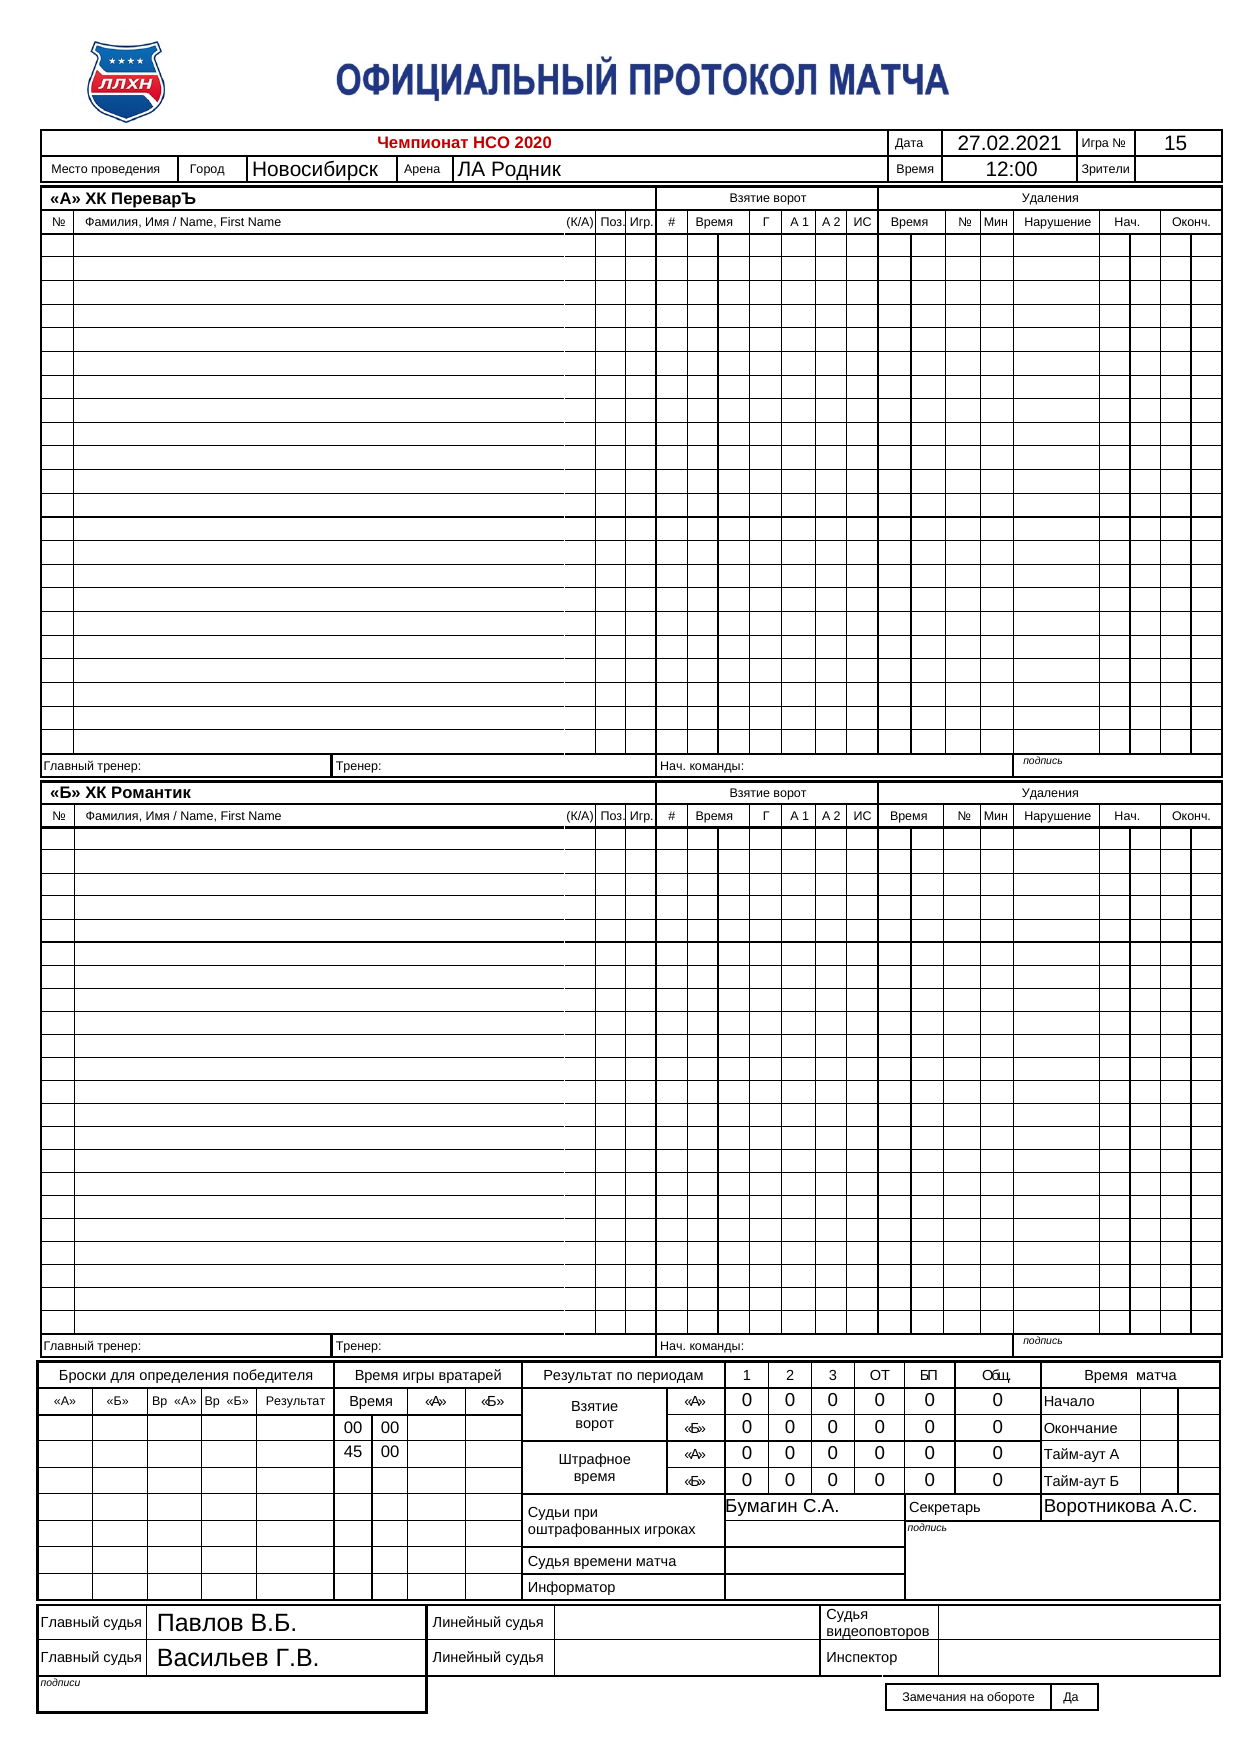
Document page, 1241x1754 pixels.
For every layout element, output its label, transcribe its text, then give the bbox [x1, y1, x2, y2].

table_cell Вр «Б» [202, 1389, 256, 1413]
table_cell [847, 257, 877, 280]
table_cell [626, 612, 655, 634]
table_cell [257, 1574, 333, 1599]
table_cell [657, 423, 687, 445]
table_cell [879, 659, 910, 682]
table_cell [565, 399, 595, 422]
table_cell [626, 305, 655, 327]
table_cell [1161, 565, 1190, 587]
table_cell [596, 636, 625, 658]
table_cell [1100, 707, 1129, 729]
table_cell [596, 518, 625, 540]
table_cell «Б» [93, 1389, 147, 1413]
table_cell [42, 874, 74, 895]
table_cell [782, 1265, 815, 1287]
table_cell [719, 446, 749, 469]
table_cell [981, 1265, 1013, 1287]
table_header Общ. [956, 1363, 1040, 1387]
table_cell Нач. [1100, 805, 1160, 826]
table_cell (К/А) [565, 211, 595, 233]
table_cell [1100, 588, 1129, 611]
table_cell Зрители [1078, 157, 1134, 181]
table_cell [1131, 730, 1160, 753]
table_cell [1179, 1415, 1219, 1440]
table_cell Штрафное время [523, 1442, 666, 1493]
table_cell 0 [812, 1415, 854, 1440]
table_cell [1131, 989, 1160, 1011]
table_cell [565, 446, 595, 469]
table_cell [42, 1219, 74, 1241]
table_cell Мин [981, 211, 1013, 233]
table_cell [75, 896, 564, 918]
table_cell [466, 1441, 521, 1467]
table_cell [912, 683, 945, 706]
table_cell [1192, 399, 1221, 422]
table_cell [944, 1104, 980, 1126]
table_cell [565, 1012, 595, 1033]
table_cell [719, 1035, 749, 1057]
table_cell [688, 328, 717, 351]
table_cell [626, 1196, 655, 1218]
table_cell [596, 829, 625, 849]
table_cell [75, 1242, 564, 1264]
table_cell [750, 1127, 781, 1149]
table_cell [596, 446, 625, 469]
table_cell [626, 829, 655, 849]
table_cell [74, 257, 564, 280]
table_cell [1131, 1081, 1160, 1103]
table_cell [565, 966, 595, 987]
table_cell Фамилия, Имя / Name, First Name [75, 805, 565, 826]
table_cell [981, 1173, 1013, 1195]
table_cell [626, 1242, 655, 1264]
table_cell [847, 896, 877, 918]
table_cell [688, 1012, 717, 1033]
table_cell [847, 683, 877, 706]
table_cell [816, 1150, 846, 1172]
table_header Игра № [1078, 131, 1134, 155]
table_cell [626, 989, 655, 1011]
table_cell [944, 1311, 980, 1333]
table_cell [944, 850, 980, 872]
table_cell [750, 470, 781, 493]
table_cell [944, 1173, 980, 1195]
table_cell [1014, 1288, 1099, 1310]
table_cell 0 [855, 1389, 904, 1413]
table_cell [555, 1606, 819, 1639]
table_header ОТ [855, 1363, 904, 1387]
table_cell [596, 683, 625, 706]
table_cell [1161, 1104, 1190, 1126]
table_cell [74, 659, 564, 682]
table_cell [847, 1150, 877, 1172]
table_cell [944, 1265, 980, 1287]
table_cell [1131, 565, 1160, 587]
table_cell [1100, 376, 1129, 398]
table_cell [816, 683, 846, 706]
table_cell [1014, 328, 1099, 351]
table_cell [148, 1547, 201, 1573]
table_cell [981, 707, 1013, 729]
table_cell [847, 829, 877, 849]
table_cell [626, 376, 655, 398]
table_cell [719, 896, 749, 918]
table_cell [879, 1150, 910, 1172]
table_cell [981, 829, 1013, 849]
table_cell [596, 305, 625, 327]
table_cell [1100, 636, 1129, 658]
table_cell [1014, 588, 1099, 611]
table_cell [981, 896, 1013, 918]
table_cell [657, 494, 687, 516]
table_cell [1192, 423, 1221, 445]
table_cell [912, 1104, 943, 1126]
table_header Взятие ворот [657, 188, 877, 209]
table_cell [816, 352, 846, 374]
table_cell [816, 1311, 846, 1333]
table_cell [750, 352, 781, 374]
table_cell [912, 1311, 943, 1333]
table_cell [981, 1035, 1013, 1057]
table_cell [39, 1521, 92, 1546]
table_cell [1161, 874, 1190, 895]
table_cell [981, 281, 1013, 303]
table_cell [93, 1416, 147, 1440]
table_cell [1131, 446, 1160, 469]
table_cell [912, 423, 945, 445]
table_cell [596, 874, 625, 895]
table_cell [657, 518, 687, 540]
table_cell [1014, 683, 1099, 706]
table_cell [1192, 235, 1221, 256]
table_cell [912, 399, 945, 422]
table_cell [816, 470, 846, 493]
table_cell [657, 943, 687, 964]
table_cell 0 [905, 1389, 954, 1413]
table_cell [657, 730, 687, 753]
table_cell [565, 730, 595, 753]
table_cell [939, 1640, 1219, 1675]
table_cell [688, 1058, 717, 1079]
table_cell [626, 1150, 655, 1172]
table_cell [879, 1127, 910, 1149]
table_cell [912, 829, 943, 849]
table_cell [750, 399, 781, 422]
table_cell [626, 1035, 655, 1057]
table_cell [1100, 1012, 1129, 1033]
table_cell 45 [335, 1441, 371, 1467]
table_cell [981, 943, 1013, 964]
table_cell подпись [1014, 1335, 1221, 1356]
table_cell ЛА Родник [454, 157, 887, 181]
table_cell [782, 989, 815, 1011]
table_cell [1161, 636, 1190, 658]
table_cell [981, 659, 1013, 682]
table_cell [626, 352, 655, 374]
table_cell [816, 1196, 846, 1218]
table_header 2 [769, 1363, 811, 1387]
table_cell [1014, 943, 1099, 964]
table_cell [816, 730, 846, 753]
table_cell [596, 659, 625, 682]
table_cell 0 [769, 1442, 811, 1467]
table_cell [1179, 1389, 1219, 1413]
table_cell [1014, 281, 1099, 303]
table_cell [688, 470, 717, 493]
table_cell [75, 850, 564, 872]
table_cell [596, 1242, 625, 1264]
table_cell [1161, 612, 1190, 634]
table_cell [816, 920, 846, 941]
table_cell [42, 235, 73, 256]
table_cell [1161, 305, 1190, 327]
table_cell [596, 541, 625, 564]
table_header 27.02.2021 [943, 131, 1076, 155]
table_cell [719, 399, 749, 422]
table_cell [847, 494, 877, 516]
table_cell [912, 235, 945, 256]
table_cell [657, 1265, 687, 1287]
table_header 1 [726, 1363, 768, 1387]
table_cell [879, 1242, 910, 1264]
table_header Удаления [879, 783, 1221, 803]
table_cell [657, 1081, 687, 1103]
table_header Чемпионат НСО 2020 [42, 131, 887, 155]
table_cell [1192, 305, 1221, 327]
table_cell [782, 281, 815, 303]
table_cell [626, 1081, 655, 1103]
table_cell 0 [956, 1415, 1040, 1440]
table_cell [750, 1288, 781, 1310]
table_cell [1192, 920, 1221, 941]
table_cell [335, 1547, 371, 1573]
table_cell [657, 328, 687, 351]
table_cell [626, 943, 655, 964]
table_cell [75, 1104, 564, 1126]
table_cell [782, 399, 815, 422]
table_cell [42, 518, 73, 540]
table_cell № [946, 211, 980, 233]
table_cell [657, 874, 687, 895]
table_cell [596, 1058, 625, 1079]
table_cell [847, 1058, 877, 1079]
table_cell [148, 1468, 201, 1493]
table_cell [626, 896, 655, 918]
table_cell [596, 281, 625, 303]
table_cell [912, 376, 945, 398]
table_cell [847, 659, 877, 682]
table_cell [688, 829, 717, 849]
table_cell [373, 1521, 407, 1546]
table_cell [981, 636, 1013, 658]
table_cell [847, 1081, 877, 1103]
table_cell [847, 281, 877, 303]
table_cell [1141, 1441, 1177, 1467]
table_cell [1131, 966, 1160, 987]
table_cell [1192, 1311, 1221, 1333]
table_cell [626, 446, 655, 469]
table_cell [657, 1288, 687, 1310]
table_cell [565, 1242, 595, 1264]
table_cell [912, 328, 945, 351]
table_header «А» ХК ПереварЪ [42, 188, 655, 209]
table_header 15 [1136, 131, 1221, 155]
table_cell [42, 707, 73, 729]
table_cell [719, 636, 749, 658]
table_cell Нарушение [1014, 805, 1099, 826]
table_cell [750, 1012, 781, 1033]
table_cell [816, 707, 846, 729]
table_cell [782, 305, 815, 327]
table_cell [688, 352, 717, 374]
table_cell [626, 541, 655, 564]
table_cell [1100, 305, 1129, 327]
table_cell [719, 494, 749, 516]
table_cell А 1 [782, 805, 815, 826]
table_cell [944, 989, 980, 1011]
table_cell [565, 850, 595, 872]
table_cell [847, 1196, 877, 1218]
table_cell [148, 1574, 201, 1599]
table_cell [847, 1035, 877, 1057]
table_cell [202, 1494, 256, 1520]
table_cell [847, 1012, 877, 1033]
table_cell [816, 1081, 846, 1103]
table_cell [719, 1242, 749, 1264]
table_cell [657, 305, 687, 327]
table_cell [42, 1265, 74, 1287]
table_cell [626, 423, 655, 445]
table_cell [847, 518, 877, 540]
table_cell Тайм-аут А [1042, 1441, 1140, 1467]
table_cell [1100, 829, 1129, 849]
table_cell [750, 943, 781, 964]
table_cell [657, 1150, 687, 1172]
table_cell [1161, 494, 1190, 516]
table_cell 0 [905, 1415, 954, 1440]
table_cell [750, 1081, 781, 1103]
table_cell [1161, 235, 1190, 256]
table_cell [626, 636, 655, 658]
table_cell [847, 1104, 877, 1126]
table_cell [75, 920, 564, 941]
table_cell [847, 352, 877, 374]
table_cell [42, 588, 73, 611]
table_cell [912, 612, 945, 634]
table_cell [782, 1311, 815, 1333]
table_cell [75, 1219, 564, 1241]
table_cell [750, 874, 781, 895]
table_cell [782, 659, 815, 682]
table_cell [939, 1606, 1219, 1639]
table_cell [408, 1416, 465, 1440]
table_cell [1192, 943, 1221, 964]
table_cell [816, 328, 846, 351]
table_cell [93, 1468, 147, 1493]
table_cell [1100, 1150, 1129, 1172]
table_cell [148, 1521, 201, 1546]
table_cell [1100, 730, 1129, 753]
table_cell [719, 943, 749, 964]
table_cell [257, 1547, 333, 1573]
table_cell [1141, 1389, 1177, 1413]
table_cell [565, 588, 595, 611]
table_cell [981, 565, 1013, 587]
table_cell [946, 376, 980, 398]
table_cell подпись [906, 1522, 1219, 1599]
table_cell [1131, 1288, 1160, 1310]
table_cell [565, 305, 595, 327]
table_cell [879, 1058, 910, 1079]
table_cell [148, 1441, 201, 1467]
table_cell [626, 235, 655, 256]
table_cell [1161, 896, 1190, 918]
table_cell [981, 1058, 1013, 1079]
table_header Дата [889, 131, 941, 155]
table_cell Арена [398, 157, 452, 181]
table_cell [1161, 730, 1190, 753]
table_cell [1100, 683, 1129, 706]
table_cell [596, 920, 625, 941]
table_cell [565, 659, 595, 682]
table_cell [981, 989, 1013, 1011]
table_cell [42, 730, 73, 753]
table_cell [688, 446, 717, 469]
table_cell [373, 1468, 407, 1493]
table_cell [93, 1441, 147, 1467]
table_cell [1100, 896, 1129, 918]
table_cell [981, 376, 1013, 398]
table_cell [719, 376, 749, 398]
table_cell [466, 1468, 521, 1493]
table_cell [74, 518, 564, 540]
table_cell [719, 470, 749, 493]
table_cell [912, 588, 945, 611]
table_cell [596, 1311, 625, 1333]
table_cell [750, 446, 781, 469]
table_cell [42, 1196, 74, 1218]
table_cell [719, 518, 749, 540]
table_cell [816, 399, 846, 422]
table_cell [750, 850, 781, 872]
table_cell [75, 1035, 564, 1057]
table_cell [42, 989, 74, 1011]
table_cell [944, 1150, 980, 1172]
table_cell [1014, 989, 1099, 1011]
table_cell [42, 1173, 74, 1195]
table_cell [1161, 281, 1190, 303]
table_cell [688, 423, 717, 445]
table_cell [408, 1494, 465, 1520]
table_cell [657, 1242, 687, 1264]
table_cell [42, 1242, 74, 1264]
table_cell [946, 588, 980, 611]
table_cell [657, 235, 687, 256]
table_cell [1131, 518, 1160, 540]
table_cell [782, 328, 815, 351]
table_cell [1131, 896, 1160, 918]
table_cell [726, 1521, 904, 1546]
table_cell [565, 1219, 595, 1241]
table_cell [75, 1150, 564, 1172]
table_cell [1014, 565, 1099, 587]
table_cell [719, 1081, 749, 1103]
table_cell [1131, 612, 1160, 634]
table_cell [1100, 920, 1129, 941]
table_cell [1192, 376, 1221, 398]
table_cell [1161, 1288, 1190, 1310]
table_cell [596, 399, 625, 422]
table_cell [912, 1173, 943, 1195]
table_cell Нач. [1100, 211, 1160, 233]
table_cell [626, 588, 655, 611]
table_cell Васильев Г.В. [147, 1640, 425, 1675]
table_cell [565, 1173, 595, 1195]
table_cell [688, 518, 717, 540]
table_cell [912, 1081, 943, 1103]
table_cell [596, 235, 625, 256]
table_cell [1192, 352, 1221, 374]
table_cell [1192, 1058, 1221, 1079]
table_cell [981, 423, 1013, 445]
table_cell [1192, 1127, 1221, 1149]
table_cell [657, 636, 687, 658]
table_cell [626, 850, 655, 872]
table_cell [1179, 1468, 1219, 1493]
table_cell [847, 989, 877, 1011]
table_cell [719, 829, 749, 849]
table_cell [688, 707, 717, 729]
table_cell (К/А) [565, 805, 595, 826]
table_cell [816, 612, 846, 634]
table_cell [883, 1677, 1220, 1681]
table_cell «Б » [466, 1389, 521, 1413]
table_cell [688, 541, 717, 564]
table_cell [816, 257, 846, 280]
table_cell [1014, 423, 1099, 445]
table_cell [408, 1441, 465, 1467]
table_cell [565, 1196, 595, 1218]
table_cell [75, 1196, 564, 1218]
table_cell [657, 989, 687, 1011]
table_cell [946, 470, 980, 493]
table_header Броски для определения победителя [39, 1363, 333, 1387]
table_cell [782, 829, 815, 849]
table_cell [879, 257, 910, 280]
table_cell Судья видеоповторов [821, 1606, 938, 1639]
table_cell [719, 1288, 749, 1310]
table_cell [946, 305, 980, 327]
table_cell [373, 1574, 407, 1599]
table_cell [912, 1150, 943, 1172]
table_cell [912, 1219, 943, 1241]
table_cell [657, 707, 687, 729]
table_cell [1192, 874, 1221, 895]
table_cell [1192, 588, 1221, 611]
table_cell [816, 1173, 846, 1195]
table_cell Время [879, 211, 945, 233]
table_cell [719, 1127, 749, 1149]
table_cell [1014, 446, 1099, 469]
table_cell [688, 1288, 717, 1310]
table_cell 0 [905, 1442, 954, 1467]
table_cell [1161, 399, 1190, 422]
table_cell [565, 989, 595, 1011]
table_cell [688, 235, 717, 256]
table_cell [688, 1035, 717, 1057]
table_cell [944, 943, 980, 964]
table_cell [750, 829, 781, 849]
table_cell [657, 829, 687, 849]
table_cell [847, 1127, 877, 1149]
table_cell [847, 874, 877, 895]
table_cell [912, 470, 945, 493]
table_cell [1192, 541, 1221, 564]
table_cell [816, 896, 846, 918]
table_cell [847, 1242, 877, 1264]
table_cell [726, 1548, 904, 1573]
table_cell [565, 518, 595, 540]
table_cell [257, 1494, 333, 1520]
table_cell [1192, 1242, 1221, 1264]
table_cell [944, 896, 980, 918]
table_cell [1014, 399, 1099, 422]
table_cell [657, 1012, 687, 1033]
table_cell 0 [812, 1442, 854, 1467]
table_cell [782, 920, 815, 941]
table_cell [1014, 305, 1099, 327]
table_cell [74, 541, 564, 564]
table_cell [657, 920, 687, 941]
table_cell 0 [956, 1389, 1040, 1413]
table_cell [42, 257, 73, 280]
table_cell [912, 850, 943, 872]
table_cell Мин [981, 805, 1013, 826]
table_cell [74, 305, 564, 327]
table_cell [626, 1311, 655, 1333]
table_cell Г [750, 805, 781, 826]
table_cell [565, 352, 595, 374]
table_cell [657, 1058, 687, 1079]
table_cell [39, 1494, 92, 1520]
table_cell «А» [668, 1442, 724, 1467]
table_cell [596, 1196, 625, 1218]
table_cell [42, 1012, 74, 1033]
table_cell [782, 541, 815, 564]
table_cell [257, 1441, 333, 1467]
table_cell [946, 423, 980, 445]
table_cell [912, 1058, 943, 1079]
table_cell [75, 1288, 564, 1310]
table_cell [688, 1196, 717, 1218]
table_header «Б» ХК Романтик [42, 783, 655, 803]
table_cell [1161, 1035, 1190, 1057]
table_cell Г [750, 211, 781, 233]
table_cell А 2 [816, 211, 846, 233]
table_cell [93, 1494, 147, 1520]
table_cell [981, 518, 1013, 540]
table_cell [750, 989, 781, 1011]
table_cell [75, 1173, 564, 1195]
table_cell [719, 966, 749, 987]
table_cell 0 [855, 1415, 904, 1440]
table_cell [750, 1104, 781, 1126]
table_cell [1161, 446, 1190, 469]
table_cell [719, 683, 749, 706]
table_cell [626, 328, 655, 351]
table_cell [1161, 659, 1190, 682]
table_cell [750, 636, 781, 658]
table_cell Оконч. [1161, 805, 1221, 826]
table_cell [1131, 541, 1160, 564]
table_cell [408, 1574, 465, 1599]
table_cell [1192, 518, 1221, 540]
table_cell [750, 328, 781, 351]
table_cell подписи [39, 1677, 425, 1711]
table_cell Игр. [626, 211, 655, 233]
table_cell [688, 565, 717, 587]
table_cell [257, 1521, 333, 1546]
table_cell [719, 1150, 749, 1172]
table_cell [782, 1012, 815, 1033]
table_cell [42, 1288, 74, 1310]
table_cell [1100, 470, 1129, 493]
table_cell [946, 541, 980, 564]
table_cell [981, 305, 1013, 327]
table_cell [981, 1150, 1013, 1172]
table_cell [782, 1196, 815, 1218]
table_cell [626, 565, 655, 587]
table_cell [1014, 1012, 1099, 1033]
table_cell [1131, 1173, 1160, 1195]
table_cell [1192, 565, 1221, 587]
table_header Замечания на обороте [887, 1685, 1050, 1709]
table_cell [719, 352, 749, 374]
table_cell [1014, 966, 1099, 987]
table_cell [75, 1265, 564, 1287]
table_cell [688, 896, 717, 918]
table_cell [657, 470, 687, 493]
table_cell [1100, 943, 1129, 964]
table_cell [596, 565, 625, 587]
table_cell [981, 1288, 1013, 1310]
table_cell [1161, 850, 1190, 872]
table_cell [750, 541, 781, 564]
table_cell [75, 1081, 564, 1103]
table_cell [42, 636, 73, 658]
table_cell [782, 850, 815, 872]
table_cell [816, 1058, 846, 1079]
table_cell [879, 1035, 910, 1057]
table_cell [596, 328, 625, 351]
table_cell [596, 423, 625, 445]
table_cell Результат [257, 1389, 333, 1413]
table_cell [944, 1035, 980, 1057]
table_cell [565, 829, 595, 849]
table_cell [719, 707, 749, 729]
table_cell [750, 565, 781, 587]
table_cell [816, 518, 846, 540]
table_cell [657, 683, 687, 706]
table_cell [42, 1127, 74, 1149]
table_cell [202, 1416, 256, 1440]
table_cell [816, 281, 846, 303]
table_cell [688, 305, 717, 327]
table_cell Секретарь [906, 1495, 1040, 1520]
table_cell [1100, 1127, 1129, 1149]
table_cell [719, 874, 749, 895]
table_cell Главный судья [39, 1640, 146, 1675]
table_cell [657, 1196, 687, 1218]
table_cell [782, 1173, 815, 1195]
table_cell [1131, 1242, 1160, 1264]
table_cell [912, 1196, 943, 1218]
table_cell [912, 1265, 943, 1287]
table_cell [1131, 1265, 1160, 1287]
table_cell [879, 541, 910, 564]
table_cell [1131, 1127, 1160, 1149]
table_cell Время [879, 805, 943, 826]
table_cell Место проведения [42, 157, 177, 181]
table_cell Взятие ворот [523, 1389, 666, 1440]
table_cell [1131, 588, 1160, 611]
table_cell [879, 399, 910, 422]
table_cell [750, 659, 781, 682]
table_cell [847, 328, 877, 351]
table_cell [626, 966, 655, 987]
table_cell [148, 1416, 201, 1440]
table_cell [816, 1035, 846, 1057]
table_cell [719, 659, 749, 682]
table_cell [74, 565, 564, 587]
table_cell [626, 399, 655, 422]
table_cell [944, 920, 980, 941]
table_cell [946, 565, 980, 587]
table_cell Время [889, 157, 941, 181]
table_cell [626, 1219, 655, 1241]
table_cell [1131, 423, 1160, 445]
table_cell [782, 257, 815, 280]
table_cell [750, 1196, 781, 1218]
table_cell Линейный судья [428, 1606, 554, 1639]
table_cell Нач. команды: [657, 1335, 1012, 1356]
table_cell [750, 896, 781, 918]
table_cell [912, 518, 945, 540]
table_cell [75, 1311, 564, 1333]
table_cell [202, 1574, 256, 1599]
table_cell [1141, 1415, 1177, 1440]
table_cell Оконч. [1161, 211, 1221, 233]
table_cell [816, 636, 846, 658]
table_cell [75, 1127, 564, 1149]
table_cell [1100, 446, 1129, 469]
table_cell [1161, 352, 1190, 374]
table_cell [1100, 1311, 1129, 1333]
table_cell 12:00 [943, 157, 1076, 181]
table_cell [1100, 1265, 1129, 1287]
table_cell [1161, 470, 1190, 493]
table_cell [1192, 1196, 1221, 1218]
table_cell [688, 1150, 717, 1172]
table_cell [782, 588, 815, 611]
table_cell [879, 1311, 910, 1333]
table_cell # [657, 805, 687, 826]
table_cell [596, 494, 625, 516]
table_cell [42, 966, 74, 987]
table_cell [879, 1288, 910, 1310]
table_cell [657, 1035, 687, 1057]
table_cell [816, 829, 846, 849]
table_cell [596, 1012, 625, 1033]
table_cell [1161, 1150, 1190, 1172]
table_cell [816, 1104, 846, 1126]
table_cell [879, 446, 910, 469]
table_cell [750, 1035, 781, 1057]
table_cell [750, 920, 781, 941]
table_cell [981, 1311, 1013, 1333]
table_cell 0 [769, 1468, 811, 1493]
table_cell [257, 1468, 333, 1493]
table_cell 0 [726, 1415, 768, 1440]
table_cell [981, 1242, 1013, 1264]
table_cell [912, 565, 945, 587]
table_cell [782, 1219, 815, 1241]
table_cell [657, 896, 687, 918]
table_cell [1014, 470, 1099, 493]
table_cell [657, 446, 687, 469]
table_cell [42, 943, 74, 964]
table_cell [75, 943, 564, 964]
table_cell [944, 1242, 980, 1264]
table_cell [816, 1012, 846, 1033]
table_cell «А» [39, 1389, 92, 1413]
table_cell [657, 850, 687, 872]
table_cell [688, 1104, 717, 1126]
table_cell [1131, 1035, 1160, 1057]
table_cell [750, 423, 781, 445]
table_cell [912, 281, 945, 303]
table_cell [847, 423, 877, 445]
table_cell [565, 1265, 595, 1287]
table_cell [626, 257, 655, 280]
table_cell [1192, 612, 1221, 634]
table_cell [847, 1288, 877, 1310]
table_cell 0 [726, 1389, 768, 1413]
table_cell [879, 518, 910, 540]
table_cell [596, 470, 625, 493]
table_cell [1192, 1265, 1221, 1287]
table_cell [565, 612, 595, 634]
table_cell [1014, 874, 1099, 895]
table_cell [657, 612, 687, 634]
table_cell 0 [956, 1468, 1040, 1493]
table_cell [1161, 541, 1190, 564]
table_cell [946, 328, 980, 351]
table_cell [1192, 659, 1221, 682]
table_cell [879, 683, 910, 706]
table_cell Тренер: [333, 755, 655, 776]
table_cell [596, 1265, 625, 1287]
table_cell [719, 1265, 749, 1287]
table_cell Вр «А» [148, 1389, 201, 1413]
table_cell [1161, 1173, 1190, 1195]
table_cell [847, 446, 877, 469]
table_cell [847, 376, 877, 398]
table_cell [42, 1150, 74, 1172]
table_cell № [42, 805, 74, 826]
table_cell [1161, 683, 1190, 706]
table_cell [565, 494, 595, 516]
table_cell [1179, 1441, 1219, 1467]
table_cell [1100, 352, 1129, 374]
table_header Удаления [879, 188, 1221, 209]
table_cell [1192, 1219, 1221, 1241]
table_cell [879, 707, 910, 729]
table_cell [750, 966, 781, 987]
table_cell [1161, 1196, 1190, 1218]
table_cell Воротникова А.С. [1042, 1495, 1219, 1520]
table_cell [879, 281, 910, 303]
table_cell [912, 446, 945, 469]
table_cell [782, 470, 815, 493]
table_cell [657, 399, 687, 422]
table_cell [719, 730, 749, 753]
table_cell [42, 376, 73, 398]
table_cell [981, 612, 1013, 634]
table_cell [565, 565, 595, 587]
table_cell [879, 636, 910, 658]
table_header 3 [812, 1363, 854, 1387]
table_cell [626, 281, 655, 303]
table_cell [1100, 565, 1129, 587]
table_cell [946, 399, 980, 422]
table_cell [912, 874, 943, 895]
table_cell [1192, 966, 1221, 987]
table_cell [912, 659, 945, 682]
table_cell [1100, 281, 1129, 303]
table_cell [657, 541, 687, 564]
table_cell [1161, 1219, 1190, 1241]
table_cell [565, 1150, 595, 1172]
table_cell [981, 541, 1013, 564]
table_cell [944, 1288, 980, 1310]
table_cell [750, 1219, 781, 1241]
table_cell [981, 1012, 1013, 1033]
table_cell [879, 588, 910, 611]
table_cell [1131, 683, 1160, 706]
table_cell [719, 281, 749, 303]
table_cell [1014, 1150, 1099, 1172]
table_cell [719, 328, 749, 351]
table_cell [1192, 1288, 1221, 1310]
table_cell [688, 1265, 717, 1287]
table_cell [946, 518, 980, 540]
table_cell [1131, 636, 1160, 658]
table_cell [626, 1127, 655, 1149]
table_cell [408, 1521, 465, 1546]
table_cell [75, 874, 564, 895]
table_cell [1100, 235, 1129, 256]
table_cell [1131, 943, 1160, 964]
table_cell [847, 707, 877, 729]
table_cell [879, 1196, 910, 1218]
table_cell [1014, 1219, 1099, 1241]
table_cell [782, 966, 815, 987]
table_cell [428, 1677, 882, 1711]
table_cell [596, 850, 625, 872]
table_cell 0 [812, 1389, 854, 1413]
table_cell [688, 588, 717, 611]
table_cell [1100, 612, 1129, 634]
table_cell [1161, 1012, 1190, 1033]
table_cell [466, 1494, 521, 1520]
table_cell ИС [847, 211, 877, 233]
table_cell [1192, 470, 1221, 493]
table_cell [74, 281, 564, 303]
table_cell [1014, 920, 1099, 941]
table_cell [39, 1547, 92, 1573]
table_cell «А» [668, 1389, 724, 1413]
table_cell [981, 328, 1013, 351]
table_cell [596, 1173, 625, 1195]
table_cell [1100, 494, 1129, 516]
table_cell [1100, 966, 1129, 987]
table_cell [1131, 1311, 1160, 1333]
table_cell [1100, 989, 1129, 1011]
table_cell [816, 305, 846, 327]
table_cell [782, 376, 815, 398]
table_cell [1192, 989, 1221, 1011]
table_cell [782, 1081, 815, 1103]
table_cell [257, 1416, 333, 1440]
table_cell [879, 565, 910, 587]
table_cell [565, 1081, 595, 1103]
table_cell [847, 1173, 877, 1195]
table_cell [1014, 707, 1099, 729]
table_cell [1014, 257, 1099, 280]
table_cell [565, 541, 595, 564]
table_cell [1192, 829, 1221, 849]
table_cell [74, 494, 564, 516]
table_cell [42, 1104, 74, 1126]
table_cell [782, 874, 815, 895]
table_cell Тайм-аут Б [1042, 1468, 1140, 1493]
table_cell [912, 257, 945, 280]
table_cell [1100, 1035, 1129, 1057]
table_cell [42, 328, 73, 351]
table_cell [596, 1150, 625, 1172]
table_header Взятие ворот [657, 783, 877, 803]
table_cell [879, 305, 910, 327]
table_cell А 1 [782, 211, 815, 233]
table_cell [912, 989, 943, 1011]
table_cell [1192, 1104, 1221, 1126]
table_cell [42, 305, 73, 327]
table_cell [466, 1547, 521, 1573]
table_cell [565, 874, 595, 895]
table_cell [373, 1547, 407, 1573]
table_cell [42, 470, 73, 493]
table_cell [335, 1521, 371, 1546]
table_cell [565, 1104, 595, 1126]
table_cell [1161, 966, 1190, 987]
table_cell [1161, 257, 1190, 280]
table_cell [1014, 494, 1099, 516]
table_cell [782, 730, 815, 753]
table_cell [93, 1574, 147, 1599]
table_cell [847, 399, 877, 422]
table_cell [1014, 1127, 1099, 1149]
table_cell [75, 829, 564, 849]
table_cell [565, 281, 595, 303]
table_cell [1131, 257, 1160, 280]
table_cell [719, 850, 749, 872]
table_cell [750, 683, 781, 706]
table_cell [719, 305, 749, 327]
table_cell [912, 1242, 943, 1264]
table_cell [981, 235, 1013, 256]
table_cell [1161, 707, 1190, 729]
table_cell [847, 1311, 877, 1333]
table_cell [1014, 352, 1099, 374]
table_cell [688, 1219, 717, 1241]
table_cell [816, 1242, 846, 1264]
table_cell [626, 494, 655, 516]
table_cell [93, 1521, 147, 1546]
table_cell [750, 235, 781, 256]
table_cell [782, 612, 815, 634]
table_cell 0 [769, 1389, 811, 1413]
table_cell [719, 612, 749, 634]
table_cell [816, 659, 846, 682]
table_cell [1161, 943, 1190, 964]
table_cell [596, 1081, 625, 1103]
table_cell «Б» [668, 1415, 724, 1440]
table_cell [1131, 1219, 1160, 1241]
table_cell [782, 636, 815, 658]
table_cell [1014, 829, 1099, 849]
table_cell подпись [1014, 755, 1221, 776]
table_cell [981, 850, 1013, 872]
picture [5, 28, 1179, 129]
table_cell [782, 1127, 815, 1149]
table_cell [1014, 636, 1099, 658]
table_cell [42, 896, 74, 918]
table_cell [912, 1012, 943, 1033]
table_cell [879, 989, 910, 1011]
table_cell [74, 352, 564, 374]
table_cell [1014, 518, 1099, 540]
table_cell [912, 966, 943, 987]
table_cell [981, 446, 1013, 469]
table_cell [750, 1311, 781, 1333]
table_cell [981, 470, 1013, 493]
table_header Да [1052, 1685, 1097, 1709]
table_cell [879, 1104, 910, 1126]
table_cell [782, 1058, 815, 1079]
table_cell Информатор [523, 1575, 724, 1599]
table_cell [688, 966, 717, 987]
table_cell [912, 943, 943, 964]
table_cell [879, 966, 910, 987]
table_cell [74, 683, 564, 706]
table_cell [946, 352, 980, 374]
table_cell [1192, 683, 1221, 706]
table_cell 0 [769, 1415, 811, 1440]
table_cell [596, 966, 625, 987]
table_cell [565, 1288, 595, 1310]
table_cell [42, 1081, 74, 1103]
table_cell [1136, 157, 1221, 181]
table_cell [1192, 1150, 1221, 1172]
table_cell Инспектор [821, 1640, 938, 1675]
table_cell [1014, 1265, 1099, 1287]
table_cell [75, 1012, 564, 1033]
table_cell [750, 1150, 781, 1172]
table_cell [879, 874, 910, 895]
table_cell [74, 328, 564, 351]
table_cell [1192, 636, 1221, 658]
table_cell Поз. [596, 211, 625, 233]
table_cell [1192, 281, 1221, 303]
table_cell [74, 446, 564, 469]
table_cell [657, 565, 687, 587]
table_cell Новосибирск [248, 157, 396, 181]
table_cell [879, 943, 910, 964]
table_cell [42, 1311, 74, 1333]
table_cell [1014, 850, 1099, 872]
table_cell [1161, 1081, 1190, 1103]
table_cell [981, 1127, 1013, 1149]
table_cell [946, 707, 980, 729]
table_cell [726, 1575, 904, 1599]
table_cell [657, 966, 687, 987]
table_cell [74, 423, 564, 445]
table_cell [688, 399, 717, 422]
table_cell [1192, 707, 1221, 729]
table_cell [1100, 1242, 1129, 1264]
table_cell [688, 612, 717, 634]
table_cell [1100, 257, 1129, 280]
table_cell [688, 683, 717, 706]
table_cell [42, 612, 73, 634]
table_cell [1014, 541, 1099, 564]
table_cell [1100, 399, 1129, 422]
table_cell [1131, 352, 1160, 374]
table_cell [719, 541, 749, 564]
table_cell [782, 1150, 815, 1172]
table_cell [626, 1012, 655, 1033]
table_cell [719, 1219, 749, 1241]
table_cell Город [179, 157, 246, 181]
table_cell Главный тренер: [42, 1335, 330, 1356]
table_cell [42, 494, 73, 516]
table_cell [879, 1265, 910, 1287]
table_cell [879, 352, 910, 374]
table_cell [847, 470, 877, 493]
table_cell [816, 423, 846, 445]
table_cell [39, 1468, 92, 1493]
table_cell [1131, 707, 1160, 729]
table_cell [912, 352, 945, 374]
table_cell [1161, 1242, 1190, 1264]
table_cell [688, 659, 717, 682]
table_cell [847, 920, 877, 941]
table_cell [946, 636, 980, 658]
table_cell [944, 966, 980, 987]
table_cell [626, 1104, 655, 1126]
table_cell [981, 683, 1013, 706]
table_cell [596, 612, 625, 634]
table_cell [657, 352, 687, 374]
table_cell [782, 1104, 815, 1126]
table_cell [816, 874, 846, 895]
table_cell [750, 1265, 781, 1287]
table_cell [657, 376, 687, 398]
table_cell [1014, 235, 1099, 256]
table_cell [565, 683, 595, 706]
table_cell Главный тренер: [42, 755, 330, 776]
table_cell [75, 966, 564, 987]
table_cell [1192, 328, 1221, 351]
table_cell [1192, 730, 1221, 753]
table_cell [565, 920, 595, 941]
table_cell [1014, 1196, 1099, 1218]
table_cell [688, 281, 717, 303]
table_cell [912, 1035, 943, 1057]
table_cell [1161, 1127, 1190, 1149]
table_cell [981, 730, 1013, 753]
table_cell [74, 612, 564, 634]
table_cell [1131, 659, 1160, 682]
table_cell [879, 920, 910, 941]
table_cell [719, 235, 749, 256]
table_cell [688, 989, 717, 1011]
table_cell [981, 1219, 1013, 1241]
table_cell [42, 423, 73, 445]
table_cell [912, 730, 945, 753]
table_cell [847, 612, 877, 634]
table_cell [688, 874, 717, 895]
table_cell [466, 1416, 521, 1440]
table_cell [335, 1574, 371, 1599]
table_cell [847, 966, 877, 987]
table_cell [847, 235, 877, 256]
table_cell [74, 636, 564, 658]
table_cell [1100, 1104, 1129, 1126]
table_cell [42, 850, 74, 872]
table_cell [1131, 1058, 1160, 1079]
table_cell [816, 1265, 846, 1287]
table_cell [981, 352, 1013, 374]
table_cell [1161, 989, 1190, 1011]
table_cell [782, 494, 815, 516]
table_header Время матча [1042, 1363, 1219, 1387]
table_cell [912, 305, 945, 327]
table_cell [74, 235, 564, 256]
table_cell [626, 1058, 655, 1079]
table_cell [148, 1494, 201, 1520]
table_cell [93, 1547, 147, 1573]
table_header БП [905, 1363, 954, 1387]
table_cell [946, 281, 980, 303]
table_cell Судьи при оштрафованных игроках [523, 1495, 724, 1546]
table_cell [688, 943, 717, 964]
table_header Результат по периодам [523, 1363, 724, 1387]
table_cell [657, 1173, 687, 1195]
table_cell [74, 376, 564, 398]
table_cell [596, 1104, 625, 1126]
table_cell [816, 1288, 846, 1310]
table_cell [750, 257, 781, 280]
table_cell [596, 1035, 625, 1057]
table_cell [847, 305, 877, 327]
table_cell [816, 1127, 846, 1149]
table_cell [879, 1173, 910, 1195]
table_cell [1161, 423, 1190, 445]
table_cell [202, 1521, 256, 1546]
table_cell 00 [335, 1416, 371, 1440]
table_cell Бумагин С.А. [726, 1495, 904, 1520]
table_cell Линейный судья [428, 1640, 554, 1675]
table_cell [626, 470, 655, 493]
table_cell [42, 1035, 74, 1057]
table_cell [1161, 1058, 1190, 1079]
table_cell [1014, 1104, 1099, 1126]
table_cell # [657, 211, 687, 233]
table_cell Судья времени матча [523, 1548, 724, 1573]
table_cell [750, 707, 781, 729]
table_cell [1131, 874, 1160, 895]
table_cell [596, 257, 625, 280]
table_cell [1161, 328, 1190, 351]
table_cell [1100, 1058, 1129, 1079]
table_cell [847, 850, 877, 872]
table_cell [42, 683, 73, 706]
table_cell [1131, 305, 1160, 327]
table_cell 00 [373, 1416, 407, 1440]
table_cell [626, 1173, 655, 1195]
table_cell [1014, 1311, 1099, 1333]
table_cell [981, 1081, 1013, 1103]
table_cell [1192, 494, 1221, 516]
table_cell [596, 1288, 625, 1310]
table_cell 0 [855, 1442, 904, 1467]
table_cell [596, 896, 625, 918]
table_cell [944, 829, 980, 849]
table_cell [1014, 896, 1099, 918]
table_cell [1100, 423, 1129, 445]
table_cell [879, 376, 910, 398]
table_cell [1161, 920, 1190, 941]
table_cell [847, 730, 877, 753]
table_cell [944, 1219, 980, 1241]
table_cell [408, 1468, 465, 1493]
table_cell [74, 470, 564, 493]
table_cell [847, 636, 877, 658]
table_cell [912, 707, 945, 729]
table_cell № [944, 805, 980, 826]
table_cell [335, 1468, 371, 1493]
table_cell [688, 850, 717, 872]
table_cell Поз. [596, 805, 625, 826]
table_cell 0 [905, 1468, 954, 1493]
table_cell [912, 541, 945, 564]
table_cell Время [688, 805, 749, 826]
table_cell [688, 1081, 717, 1103]
table_cell [1100, 1196, 1129, 1218]
table_cell [1099, 1682, 1220, 1711]
table_cell [750, 1242, 781, 1264]
table_cell [782, 1288, 815, 1310]
table_cell [565, 707, 595, 729]
table_cell [1192, 1081, 1221, 1103]
table_cell [1141, 1468, 1177, 1493]
table_cell [1100, 1288, 1129, 1310]
table_cell «Б» [668, 1468, 724, 1493]
table_cell [1014, 1173, 1099, 1195]
table_cell [750, 1058, 781, 1079]
table_cell [782, 1242, 815, 1264]
table_cell [816, 376, 846, 398]
table_cell [879, 470, 910, 493]
table_cell [879, 850, 910, 872]
table_cell [847, 565, 877, 587]
table_cell [1100, 1173, 1129, 1195]
table_cell [565, 235, 595, 256]
table_cell [1161, 1311, 1190, 1333]
table_cell [1192, 1173, 1221, 1195]
table_cell Нач. команды: [657, 755, 1012, 776]
table_cell [75, 1058, 564, 1079]
table_cell [1131, 1104, 1160, 1126]
table_cell [782, 683, 815, 706]
table_cell [816, 1219, 846, 1241]
table_cell [565, 1058, 595, 1079]
table_cell [555, 1640, 819, 1675]
table_cell 0 [726, 1468, 768, 1493]
table_cell [944, 874, 980, 895]
table_cell [42, 1058, 74, 1079]
table_cell [626, 1288, 655, 1310]
table_cell [782, 518, 815, 540]
table_cell [202, 1468, 256, 1493]
table_cell [1131, 920, 1160, 941]
table_cell 0 [812, 1468, 854, 1493]
table_cell [42, 281, 73, 303]
table_cell [879, 1012, 910, 1033]
table_cell [626, 518, 655, 540]
table_cell Время [688, 211, 749, 233]
table_cell [1161, 518, 1190, 540]
table_cell [981, 920, 1013, 941]
table_cell [596, 588, 625, 611]
table_cell [816, 588, 846, 611]
table_cell [1131, 235, 1160, 256]
table_cell [1131, 829, 1160, 849]
table_cell [981, 1104, 1013, 1126]
table_cell [74, 707, 564, 729]
table_cell [373, 1494, 407, 1520]
table_cell [944, 1081, 980, 1103]
table_cell [565, 636, 595, 658]
table_cell [944, 1127, 980, 1149]
table_cell [879, 423, 910, 445]
table_cell Окончание [1042, 1415, 1140, 1440]
table_cell [1192, 1035, 1221, 1057]
table_cell [1014, 1242, 1099, 1264]
table_cell [782, 423, 815, 445]
table_cell [596, 707, 625, 729]
table_cell Нарушение [1014, 211, 1099, 233]
table_cell [1161, 376, 1190, 398]
table_cell Время [335, 1389, 407, 1413]
table_cell [782, 235, 815, 256]
table_cell [1131, 1196, 1160, 1218]
table_cell [565, 257, 595, 280]
table_cell [782, 943, 815, 964]
table_cell [657, 1219, 687, 1241]
table_cell [596, 989, 625, 1011]
table_cell [719, 989, 749, 1011]
table_cell [1131, 328, 1160, 351]
table_cell [750, 376, 781, 398]
table_cell [1131, 470, 1160, 493]
table_cell [719, 1173, 749, 1195]
table_cell [42, 659, 73, 682]
table_cell [847, 588, 877, 611]
table_cell [565, 328, 595, 351]
table_cell А 2 [816, 805, 846, 826]
table_cell Тренер: [333, 1335, 655, 1356]
table_cell [946, 494, 980, 516]
table_cell [1014, 1081, 1099, 1103]
table_cell [782, 352, 815, 374]
table_cell [1131, 399, 1160, 422]
table_cell [981, 1196, 1013, 1218]
table_cell [1192, 850, 1221, 872]
table_cell [688, 920, 717, 941]
table_cell [879, 494, 910, 516]
table_cell [816, 541, 846, 564]
table_cell [946, 257, 980, 280]
table_cell [1100, 541, 1129, 564]
table_cell [719, 565, 749, 587]
table_cell [626, 707, 655, 729]
table_cell [1014, 1058, 1099, 1079]
table_cell [946, 730, 980, 753]
table_cell [847, 541, 877, 564]
table_cell Главный судья [39, 1606, 146, 1639]
table_cell [42, 829, 74, 849]
table_cell [981, 399, 1013, 422]
table_cell [657, 257, 687, 280]
table_cell [946, 235, 980, 256]
table_cell [1100, 850, 1129, 872]
table_cell [42, 446, 73, 469]
table_cell [408, 1547, 465, 1573]
table_cell [879, 730, 910, 753]
table_cell [565, 1311, 595, 1333]
table_cell [1192, 896, 1221, 918]
table_cell [335, 1494, 371, 1520]
table_cell [1014, 730, 1099, 753]
table_cell [1100, 328, 1129, 351]
table_cell [1131, 494, 1160, 516]
table_cell [944, 1012, 980, 1033]
table_cell [466, 1521, 521, 1546]
table_cell [912, 1288, 943, 1310]
table_cell [42, 565, 73, 587]
table_cell 0 [726, 1442, 768, 1467]
table_cell [596, 730, 625, 753]
table_cell [202, 1547, 256, 1573]
table_cell Игр. [626, 805, 655, 826]
table_cell [596, 1127, 625, 1149]
table_cell [719, 1058, 749, 1079]
table_cell [944, 1058, 980, 1079]
table_cell [782, 707, 815, 729]
table_cell [688, 730, 717, 753]
table_cell [596, 943, 625, 964]
table_cell [626, 874, 655, 895]
table_cell [1131, 281, 1160, 303]
table_cell [565, 376, 595, 398]
table_cell [1014, 1035, 1099, 1057]
table_cell [847, 943, 877, 964]
table_cell [1131, 850, 1160, 872]
table_cell [688, 1242, 717, 1264]
table_cell [1100, 1219, 1129, 1241]
table_cell [946, 446, 980, 469]
table_cell Начало [1042, 1389, 1140, 1413]
table_cell [946, 612, 980, 634]
table_cell [879, 612, 910, 634]
table_cell [42, 399, 73, 422]
table_cell [1192, 257, 1221, 280]
table_cell [816, 943, 846, 964]
table_cell [847, 1219, 877, 1241]
table_cell [879, 235, 910, 256]
table_cell 0 [855, 1468, 904, 1493]
table_cell [782, 1035, 815, 1057]
table_cell [74, 399, 564, 422]
table_cell [847, 1265, 877, 1287]
table_cell № [42, 211, 73, 233]
table_cell [719, 423, 749, 445]
table_cell Павлов В.Б. [147, 1606, 425, 1639]
table_cell [750, 305, 781, 327]
table_cell [42, 352, 73, 374]
table_cell [750, 494, 781, 516]
table_cell [657, 1104, 687, 1126]
table_cell [981, 257, 1013, 280]
table_cell [688, 1173, 717, 1195]
table_cell [912, 494, 945, 516]
table_cell [626, 920, 655, 941]
table_cell [816, 989, 846, 1011]
table_cell [750, 588, 781, 611]
table_cell [719, 1196, 749, 1218]
table_cell [879, 1081, 910, 1103]
table_cell [688, 376, 717, 398]
table_cell [1131, 376, 1160, 398]
table_cell [1161, 588, 1190, 611]
table_cell [750, 612, 781, 634]
table_cell [74, 730, 564, 753]
table_cell [657, 659, 687, 682]
table_cell [750, 1173, 781, 1195]
table_cell [981, 874, 1013, 895]
table_cell [596, 352, 625, 374]
table_cell «А» [408, 1389, 465, 1413]
table_cell [39, 1416, 92, 1440]
table_cell Фамилия, Имя / Name, First Name [74, 211, 565, 233]
table_cell [816, 494, 846, 516]
table_cell [719, 920, 749, 941]
table_cell [912, 896, 943, 918]
table_cell [596, 1219, 625, 1241]
table_cell [1014, 376, 1099, 398]
table_cell [1100, 659, 1129, 682]
table_cell [688, 1311, 717, 1333]
table_cell [944, 1196, 980, 1218]
table_cell [1100, 874, 1129, 895]
table_cell [565, 943, 595, 964]
table_cell [912, 1127, 943, 1149]
table_cell [782, 446, 815, 469]
table_cell [981, 588, 1013, 611]
table_cell [688, 257, 717, 280]
table_cell [946, 659, 980, 682]
table_cell [1100, 518, 1129, 540]
table_cell 0 [956, 1442, 1040, 1467]
table_cell [879, 829, 910, 849]
table_cell [39, 1574, 92, 1599]
table_cell [688, 494, 717, 516]
table_cell [750, 281, 781, 303]
table_cell [782, 896, 815, 918]
table_cell [626, 730, 655, 753]
table_cell [719, 1311, 749, 1333]
table_cell [688, 636, 717, 658]
table_cell [657, 588, 687, 611]
table_cell [816, 966, 846, 987]
table_cell [879, 1219, 910, 1241]
table_cell [1131, 1012, 1160, 1033]
table_cell [565, 1035, 595, 1057]
table_cell [74, 588, 564, 611]
table_cell [39, 1441, 92, 1467]
table_cell [1161, 829, 1190, 849]
table_cell [719, 588, 749, 611]
table_cell [879, 896, 910, 918]
table_cell [657, 281, 687, 303]
table_cell [1192, 446, 1221, 469]
table_cell [688, 1127, 717, 1149]
table_cell [657, 1127, 687, 1149]
table_cell [42, 541, 73, 564]
table_cell [1014, 659, 1099, 682]
table_cell [1100, 1081, 1129, 1103]
table_cell [719, 1012, 749, 1033]
table_cell [565, 896, 595, 918]
table_cell [981, 966, 1013, 987]
table_cell [816, 850, 846, 872]
table_cell [816, 565, 846, 587]
table_cell [750, 730, 781, 753]
table_cell 00 [373, 1441, 407, 1467]
table_cell [879, 328, 910, 351]
table_cell [816, 446, 846, 469]
table_cell [565, 423, 595, 445]
table_cell ИС [847, 805, 877, 826]
table_cell [565, 1127, 595, 1149]
table_header Время игры вратарей [335, 1363, 521, 1387]
table_cell [202, 1441, 256, 1467]
table_cell [981, 494, 1013, 516]
table_cell [719, 1104, 749, 1126]
table_cell [946, 683, 980, 706]
table_cell [719, 257, 749, 280]
table_cell [657, 1311, 687, 1333]
table_cell [565, 470, 595, 493]
table_cell [626, 1265, 655, 1287]
table_cell [626, 683, 655, 706]
table_cell [596, 376, 625, 398]
table_cell [816, 235, 846, 256]
table_cell [1192, 1012, 1221, 1033]
table_cell [912, 636, 945, 658]
table_cell [1131, 1150, 1160, 1172]
table_cell [1014, 612, 1099, 634]
table_cell [75, 989, 564, 1011]
table_cell [1161, 1265, 1190, 1287]
table_cell [42, 920, 74, 941]
table_cell [750, 518, 781, 540]
table_cell [912, 920, 943, 941]
table_cell [466, 1574, 521, 1599]
table_cell [782, 565, 815, 587]
table_cell [626, 659, 655, 682]
